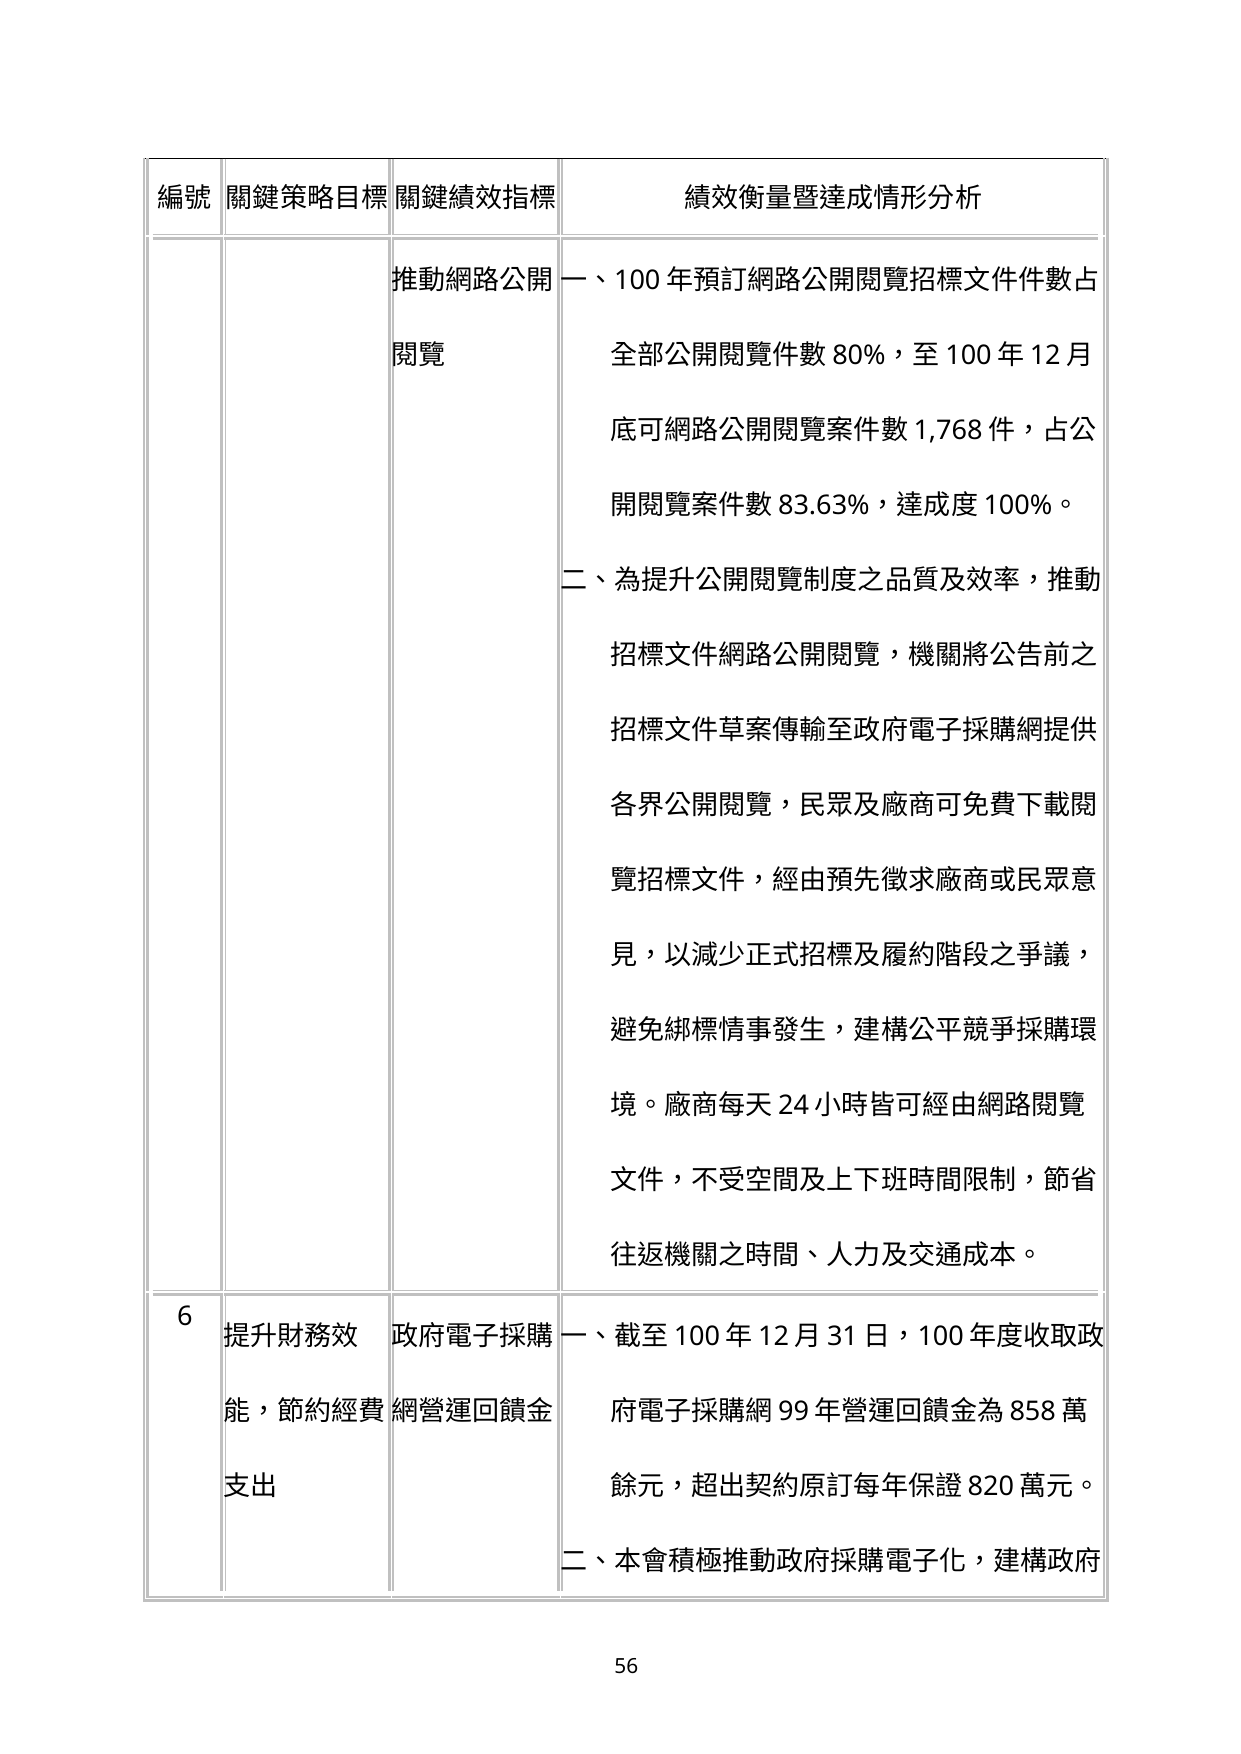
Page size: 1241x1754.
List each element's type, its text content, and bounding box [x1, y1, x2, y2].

table_header 關鍵策略目標 [226, 159, 388, 233]
table_header 績效衡量暨達成情形分析 [563, 159, 1103, 233]
table_cell [226, 240, 388, 1290]
table_header 編號 [149, 159, 220, 233]
table_header 關鍵績效指標 [394, 159, 557, 233]
table_cell 一、100年預訂網路公開閱覽招標文件件數占全部公開閱覽件數80%，至100年12月底可網路公開閱覽案件數1,768件，占公開閱覽案件數83.63%，達成度100%。 二、為提升公開閱覽制度之品質及效率，推動招標文件網路公開閱覽，機關將公告前之招標文件草案傳輸至政府電子採購網提供各界公開閱覽，民眾及廠商可免費下載閱覽招標文件，經由預先徵求廠商或民眾意見，以減少正式招標及履約階段之爭議，避免綁標情事發生，建構公平競爭採購環境。廠商每天24小時皆可經由網路閱覽文件，不受空間及上下班時間限制，節省往返機關之時間、人力及交通成本。 [560, 234, 1106, 1290]
table_cell [146, 234, 223, 1290]
table_cell 推動網路公開閱覽 [394, 240, 557, 1290]
table_cell 提升財務效能，節約經費支出 [223, 1290, 391, 1596]
table_cell 6 [146, 1290, 223, 1596]
table_cell 政府電子採購網營運回饋金 [391, 1290, 560, 1596]
table_cell 一、截至100年12月31日，100年度收取政府電子採購網99年營運回饋金為858萬餘元，超出契約原訂每年保證820萬元。 二、本會積極推動政府採購電子化，建構政府 [560, 1290, 1106, 1596]
